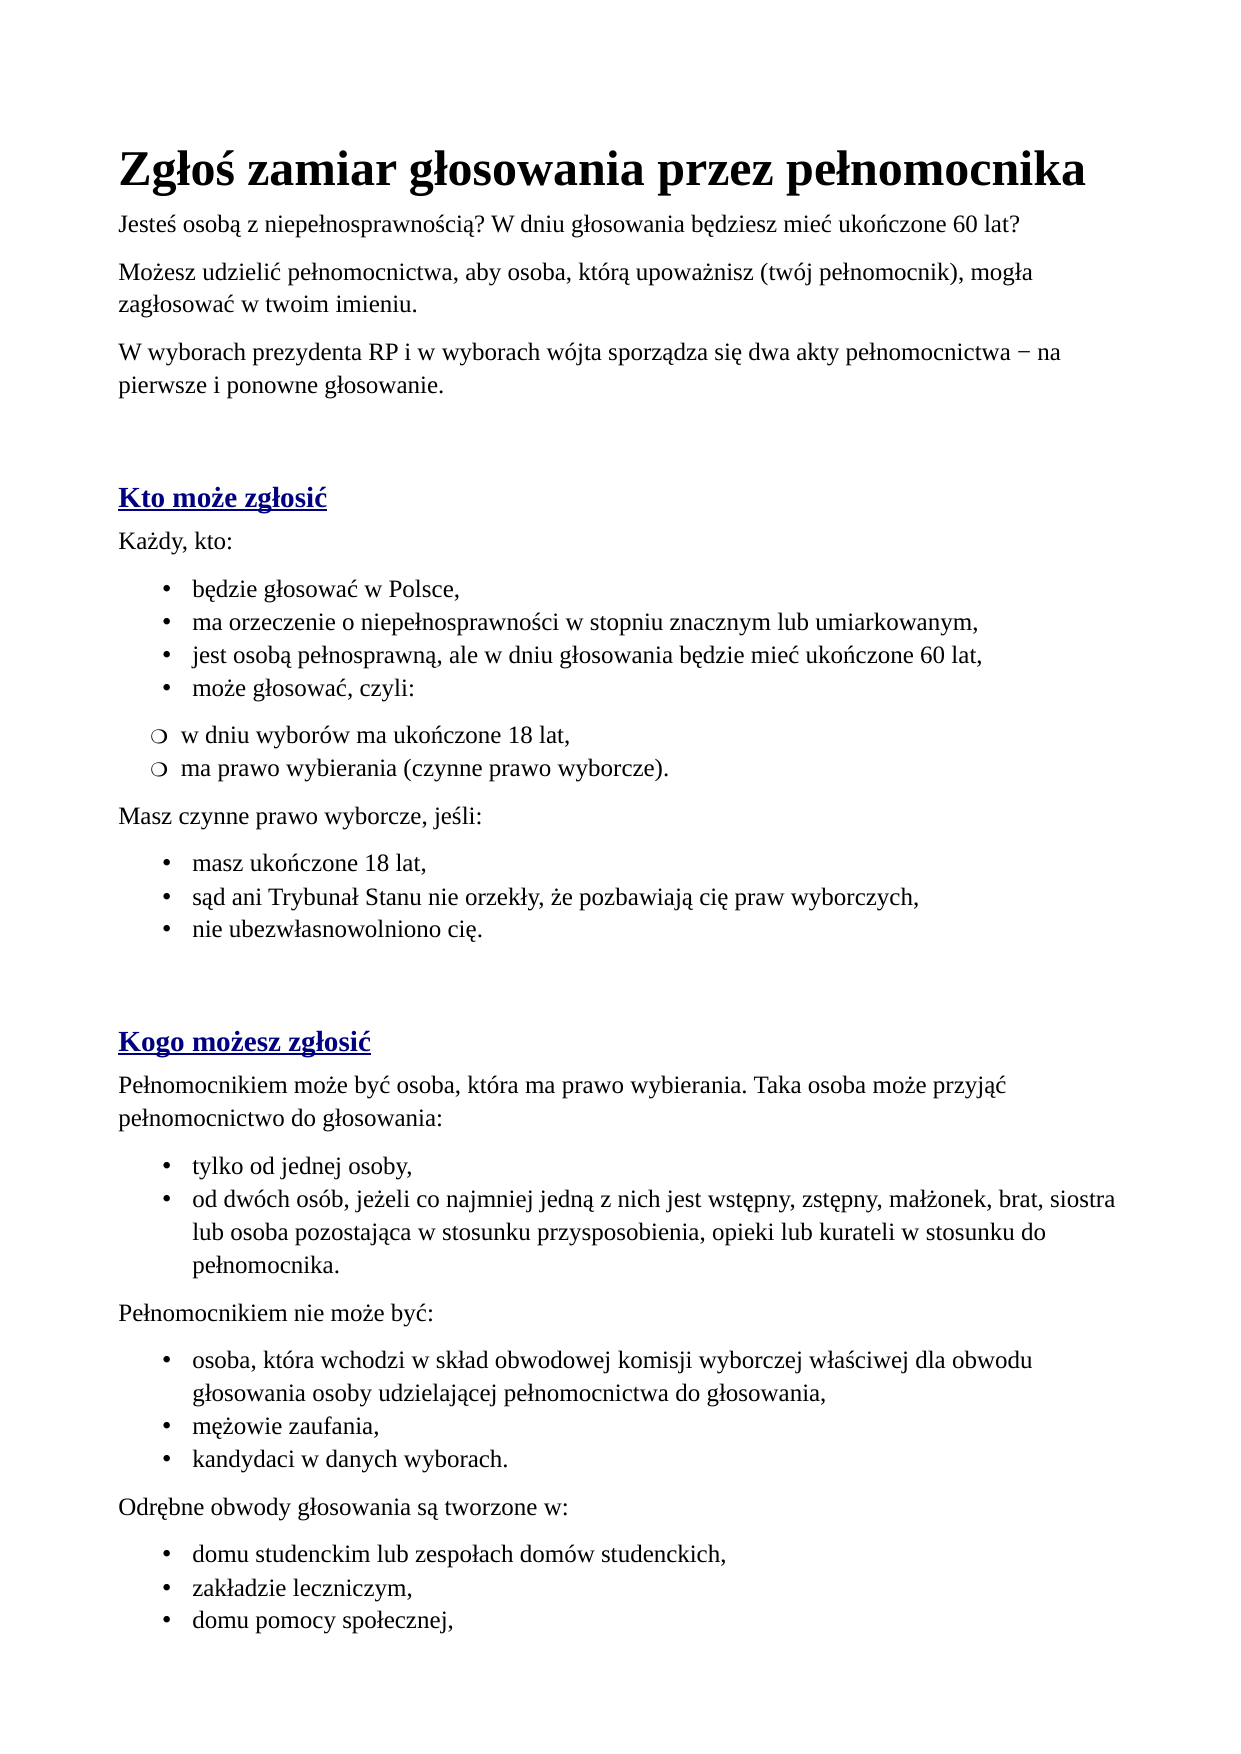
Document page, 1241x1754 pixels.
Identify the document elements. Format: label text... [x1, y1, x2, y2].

subtitle Kto może zgłosić [118, 480, 1122, 513]
list tylko od jednej osoby, [162, 1151, 1122, 1180]
list jest osobą pełnosprawną, ale w dniu głosowania będzie mieć ukończone 60 lat, [162, 640, 1122, 668]
list ma prawo wybierania (czynne prawo wyborcze). [151, 753, 1122, 782]
list kandydaci w danych wyborach. [162, 1444, 1122, 1473]
list ma orzeczenie o niepełnosprawności w stopniu znacznym lub umiarkowanym, [162, 607, 1122, 635]
list zakładzie leczniczym, [162, 1573, 1122, 1601]
list nie ubezwłasnowolniono cię. [162, 914, 1122, 943]
subtitle Kogo możesz zgłosić [118, 1024, 1122, 1058]
list mężowie zaufania, [162, 1411, 1122, 1440]
list osoba, która wchodzi w skład obwodowej komisji wyborczej właściwej dla obwodu głosowania osoby udzielającej pełnomocnictwa do głosowania, [162, 1345, 1122, 1407]
list masz ukończone 18 lat, [162, 848, 1122, 877]
text Odrębne obwody głosowania są tworzone w: [118, 1492, 1122, 1521]
subtitle Zgłoś zamiar głosowania przez pełnomocnika [118, 139, 1122, 196]
list może głosować, czyli: [162, 673, 1122, 701]
list sąd ani Trybunał Stanu nie orzekły, że pozbawiają cię praw wyborczych, [162, 882, 1122, 910]
text W wyborach prezydenta RP i w wyborach wójta sporządza się dwa akty pełnomocnictwa − na pierwsze i ponowne głosowanie. [118, 337, 1122, 399]
list będzie głosować w Polsce, [162, 574, 1122, 602]
text Każdy, kto: [118, 526, 1122, 555]
list w dniu wyborów ma ukończone 18 lat, [151, 720, 1122, 749]
text Masz czynne prawo wyborcze, jeśli: [118, 801, 1122, 830]
list domu studenckim lub zespołach domów studenckich, [162, 1539, 1122, 1568]
text Możesz udzielić pełnomocnictwa, aby osoba, którą upoważnisz (twój pełnomocnik), mogła zagłosować w twoim imieniu. [118, 257, 1122, 318]
list domu pomocy społecznej, [162, 1606, 1122, 1634]
text Jesteś osobą z niepełnosprawnością? W dniu głosowania będziesz mieć ukończone 60 lat? [118, 209, 1122, 238]
text Pełnomocnikiem może być osoba, która ma prawo wybierania. Taka osoba może przyjąć pełnomocnictwo do głosowania: [118, 1070, 1122, 1132]
text Pełnomocnikiem nie może być: [118, 1298, 1122, 1326]
list od dwóch osób, jeżeli co najmniej jedną z nich jest wstępny, zstępny, małżonek, brat, siostra lub osoba pozostająca w stosunku przysposobienia, opieki lub kurateli w stosunku do pełnomocnika. [162, 1184, 1122, 1279]
